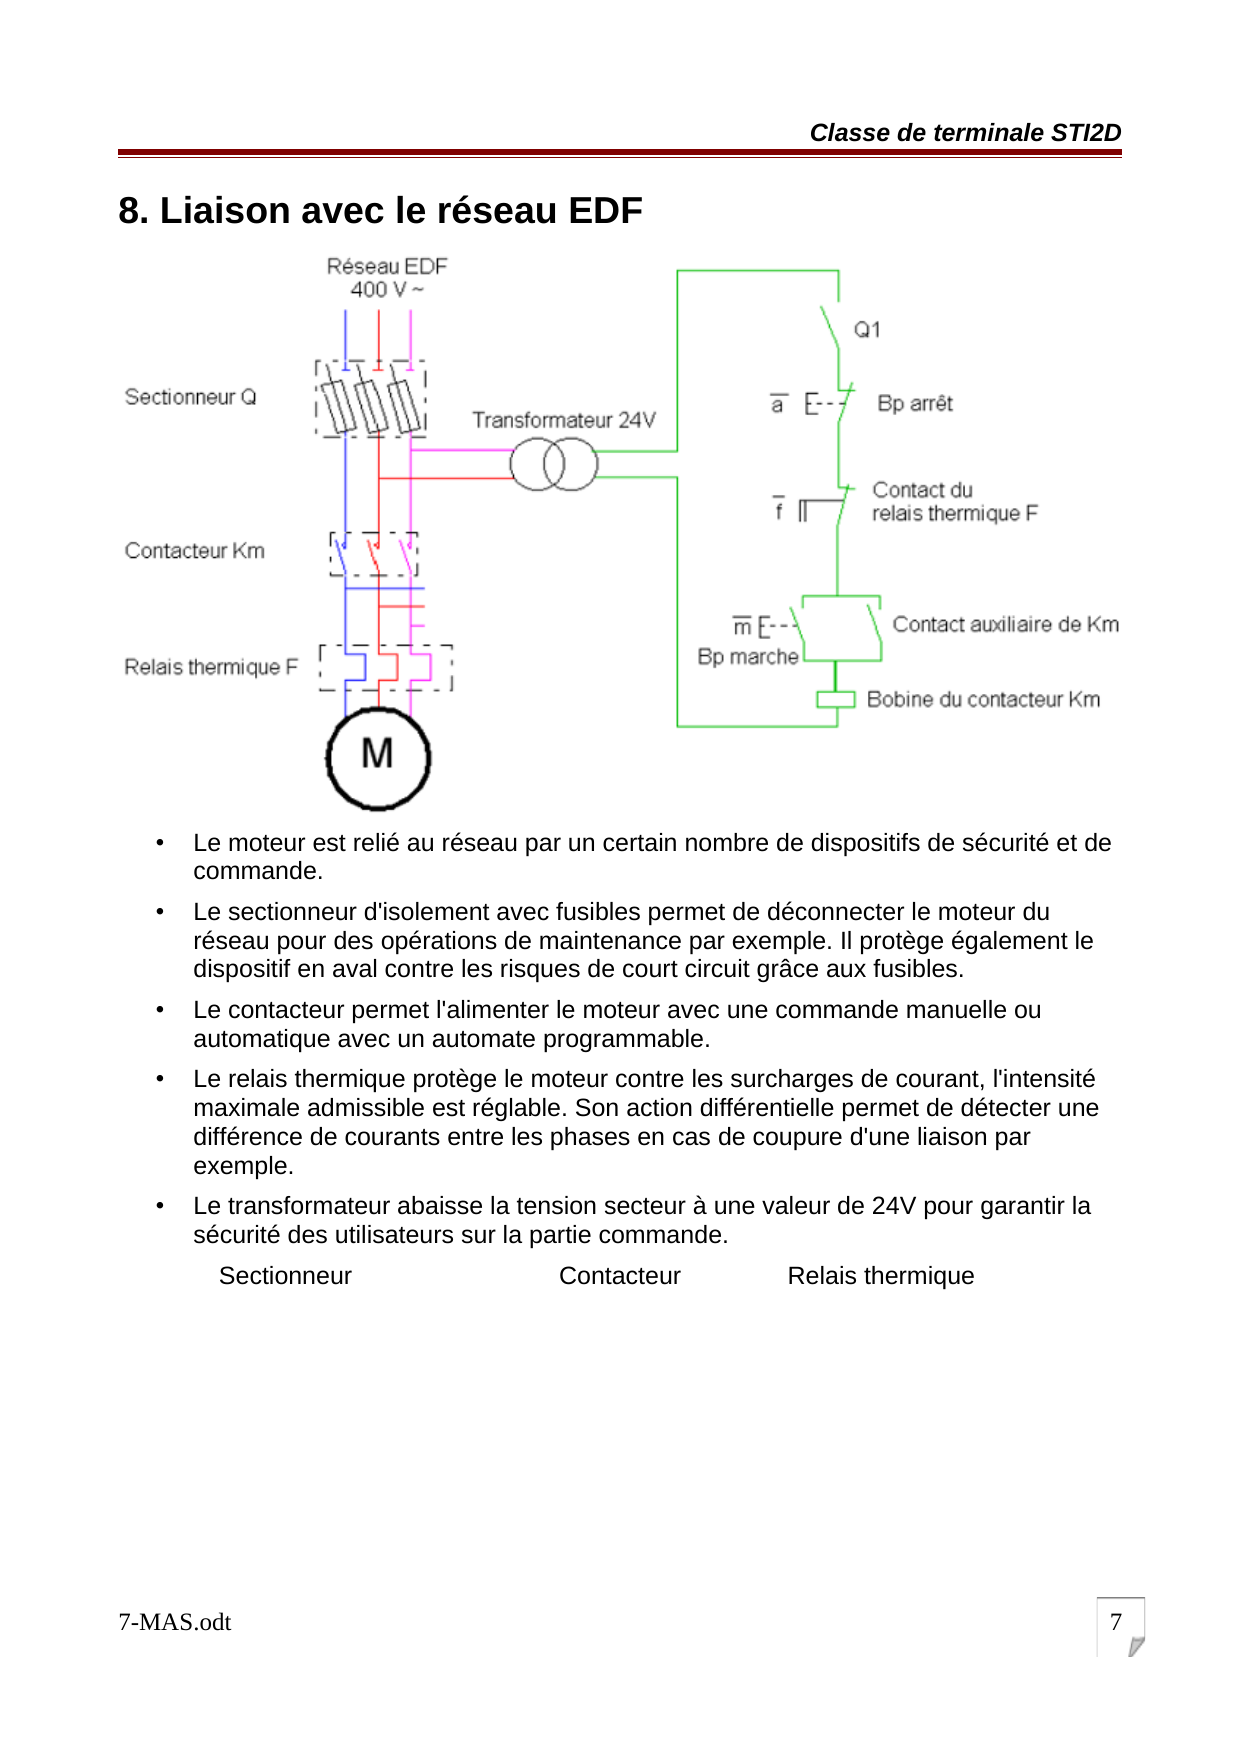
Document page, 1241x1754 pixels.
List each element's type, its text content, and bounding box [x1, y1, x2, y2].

list Le transformateur abaisse la tension secteur à une valeur de 24V pour garantir la sécurité des utilisateurs sur la partie commande. [156, 1191, 1122, 1249]
list Le sectionneur d'isolement avec fusibles permet de déconnecter le moteur du réseau pour des opérations de maintenance par exemple. Il protège également le dispositif en aval contre les risques de court circuit grâce aux fusibles. [156, 897, 1122, 983]
list Le moteur est relié au réseau par un certain nombre de dispositifs de sécurité et de commande. [156, 827, 1122, 885]
picture [118, 254, 1123, 816]
subtitle 8. Liaison avec le réseau EDF [118, 188, 1122, 231]
table_header Sectionneur [118, 1261, 453, 1301]
table_header Relais thermique [788, 1261, 1122, 1301]
list Le relais thermique protège le moteur contre les surcharges de courant, l'intensité maximale admissible est réglable. Son action différentielle permet de détecter une différence de courants entre les phases en cas de coupure d'une liaison par exemple. [156, 1064, 1122, 1179]
list Le contacteur permet l'alimenter le moteur avec une commande manuelle ou automatique avec un automate programmable. [156, 995, 1122, 1053]
table_header Contacteur [453, 1261, 787, 1301]
